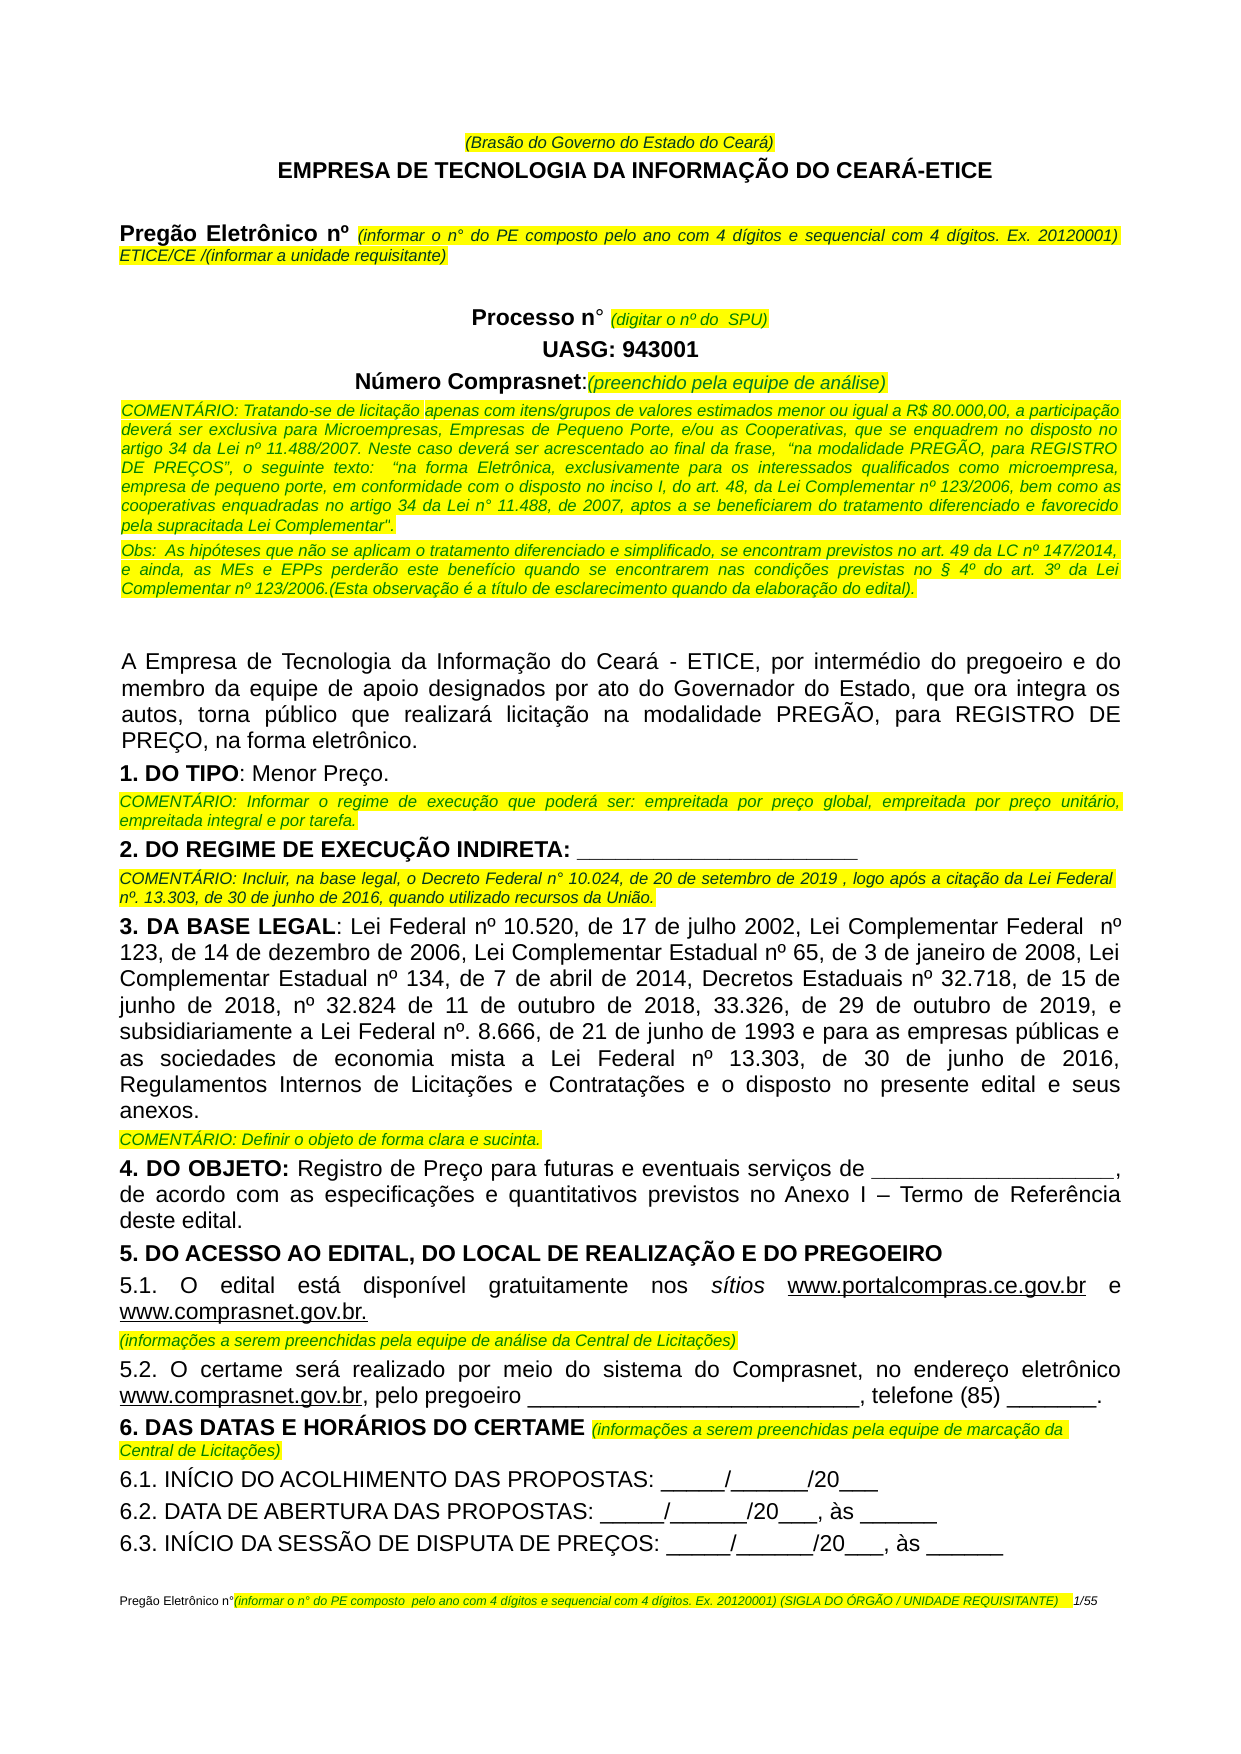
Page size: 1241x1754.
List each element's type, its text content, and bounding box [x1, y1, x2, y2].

text Processo n° (digitar o nº do SPU) [119, 303, 1121, 330]
text 5.2. O certame será realizado por meio do sistema do Comprasnet, no endereço eletrônico www.comprasnet.gov.br, pelo pregoeiro __________________________, telefone (85) _______. [119, 1356, 1121, 1408]
text UASG: 943001 [119, 336, 1121, 362]
text Pregão Eletrônico nº (informar o n° do PE composto pelo ano com 4 dígitos e sequencial com 4 dígitos. Ex. 20120001) ETICE/CE /(informar a unidade requisitante) [119, 220, 1121, 265]
text COMENTÁRIO: Definir o objeto de forma clara e sucinta. [119, 1129, 1121, 1149]
text 4. DO OBJETO: Registro de Preço para futuras e eventuais serviços de ___________________, de acordo com as especificações e quantitativos previstos no Anexo I – Termo de Referência deste edital. [119, 1154, 1121, 1234]
text 3. DA BASE LEGAL: Lei Federal nº 10.520, de 17 de julho 2002, Lei Complementar Federal nº 123, de 14 de dezembro de 2006, Lei Complementar Estadual nº 65, de 3 de janeiro de 2008, Lei Complementar Estadual nº 134, de 7 de abril de 2014, Decretos Estaduais nº 32.718, de 15 de junho de 2018, nº 32.824 de 11 de outubro de 2018, 33.326, de 29 de outubro de 2019, e subsidiariamente a Lei Federal nº. 8.666, de 21 de junho de 1993 e para as empresas públicas e as sociedades de economia mista a Lei Federal nº 13.303, de 30 de junho de 2016, Regulamentos Internos de Licitações e Contratações e o disposto no presente edital e seus anexos. [119, 913, 1121, 1123]
text 6.1. INÍCIO DO ACOLHIMENTO DAS PROPOSTAS: _____/______/20___ [119, 1466, 1121, 1492]
text COMENTÁRIO: Incluir, na base legal, o Decreto Federal n° 10.024, de 20 de setembro de 2019 , logo após a citação da Lei Federal nº. 13.303, de 30 de junho de 2016, quando utilizado recursos da União. [119, 868, 1116, 907]
text (informações a serem preenchidas pela equipe de análise da Central de Licitações) [119, 1331, 1121, 1350]
text 6. DAS DATAS E HORÁRIOS DO CERTAME (informações a serem preenchidas pela equipe de marcação da Central de Licitações) [119, 1414, 1121, 1460]
text 6.2. DATA DE ABERTURA DAS PROPOSTAS: _____/______/20___, às ______ [119, 1498, 1121, 1524]
text 1. DO TIPO: Menor Preço. [119, 759, 1121, 786]
text Número Comprasnet:(preenchido pela equipe de análise) [121, 368, 1121, 394]
text 5. DO ACESSO AO EDITAL, DO LOCAL DE REALIZAÇÃO E DO PREGOEIRO [119, 1239, 1121, 1266]
text 6.3. INÍCIO DA SESSÃO DE DISPUTA DE PREÇOS: _____/______/20___, às ______ [119, 1530, 1121, 1557]
text 2. DO REGIME DE EXECUÇÃO INDIRETA: ______________________ [119, 836, 1121, 862]
text A Empresa de Tecnologia da Informação do Ceará - ETICE, por intermédio do pregoeiro e do membro da equipe de apoio designados por ato do Governador do Estado, que ora integra os autos, torna público que realizará licitação na modalidade PREGÃO, para REGISTRO DE PREÇO, na forma eletrônico. [121, 648, 1121, 754]
text COMENTÁRIO: Informar o regime de execução que poderá ser: empreitada por preço global, empreitada por preço unitário, empreitada integral e por tarefa. [119, 792, 1123, 830]
text COMENTÁRIO: Tratando-se de licitação apenas com itens/grupos de valores estimados menor ou igual a R$ 80.000,00, a participação deverá ser exclusiva para Microempresas, Empresas de Pequeno Porte, e/ou as Cooperativas, que se enquadrem no disposto no artigo 34 da Lei nº 11.488/2007. Neste caso deverá ser acrescentado ao final da frase, “na modalidade PREGÃO, para REGISTRO DE PREÇOS”, o seguinte texto: “na forma Eletrônica, exclusivamente para os interessados qualificados como microempresa, empresa de pequeno porte, em conformidade com o disposto no inciso I, do art. 48, da Lei Complementar nº 123/2006, bem como as cooperativas enquadradas no artigo 34 da Lei n° 11.488, de 2007, aptos a se beneficiarem do tratamento diferenciado e favorecido pela supracitada Lei Complementar". [121, 400, 1121, 534]
text Obs: As hipóteses que não se aplicam o tratamento diferenciado e simplificado, se encontram previstos no art. 49 da LC nº 147/2014, e ainda, as MEs e EPPs perderão este benefício quando se encontrarem nas condições previstas no § 4º do art. 3º da Lei Complementar nº 123/2006.(Esta observação é a título de esclarecimento quando da elaboração do edital). [121, 540, 1121, 598]
text 5.1. O edital está disponível gratuitamente nos sítios www.portalcompras.ce.gov.br e www.comprasnet.gov.br. [119, 1272, 1121, 1324]
